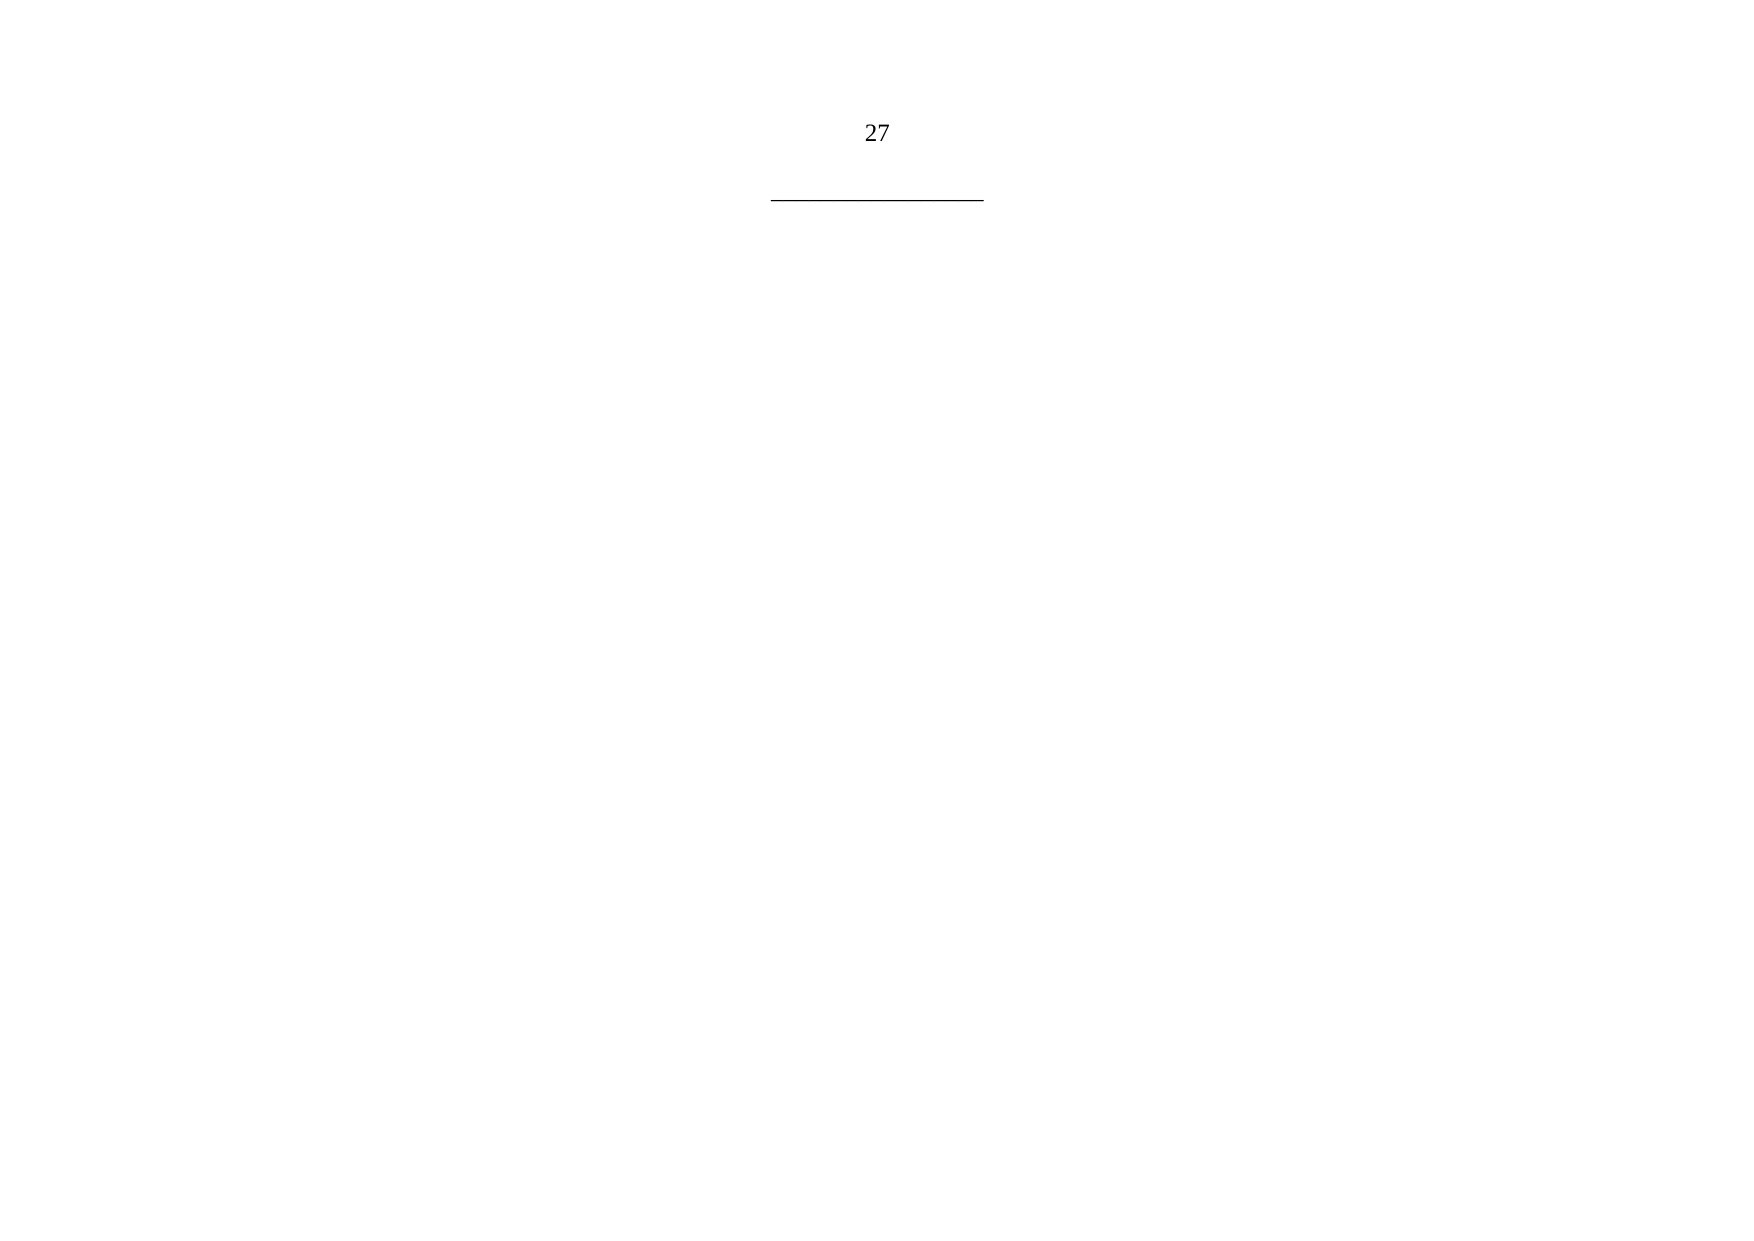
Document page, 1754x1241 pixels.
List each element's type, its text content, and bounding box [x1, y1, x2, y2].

text _________________ [118, 176, 1636, 204]
